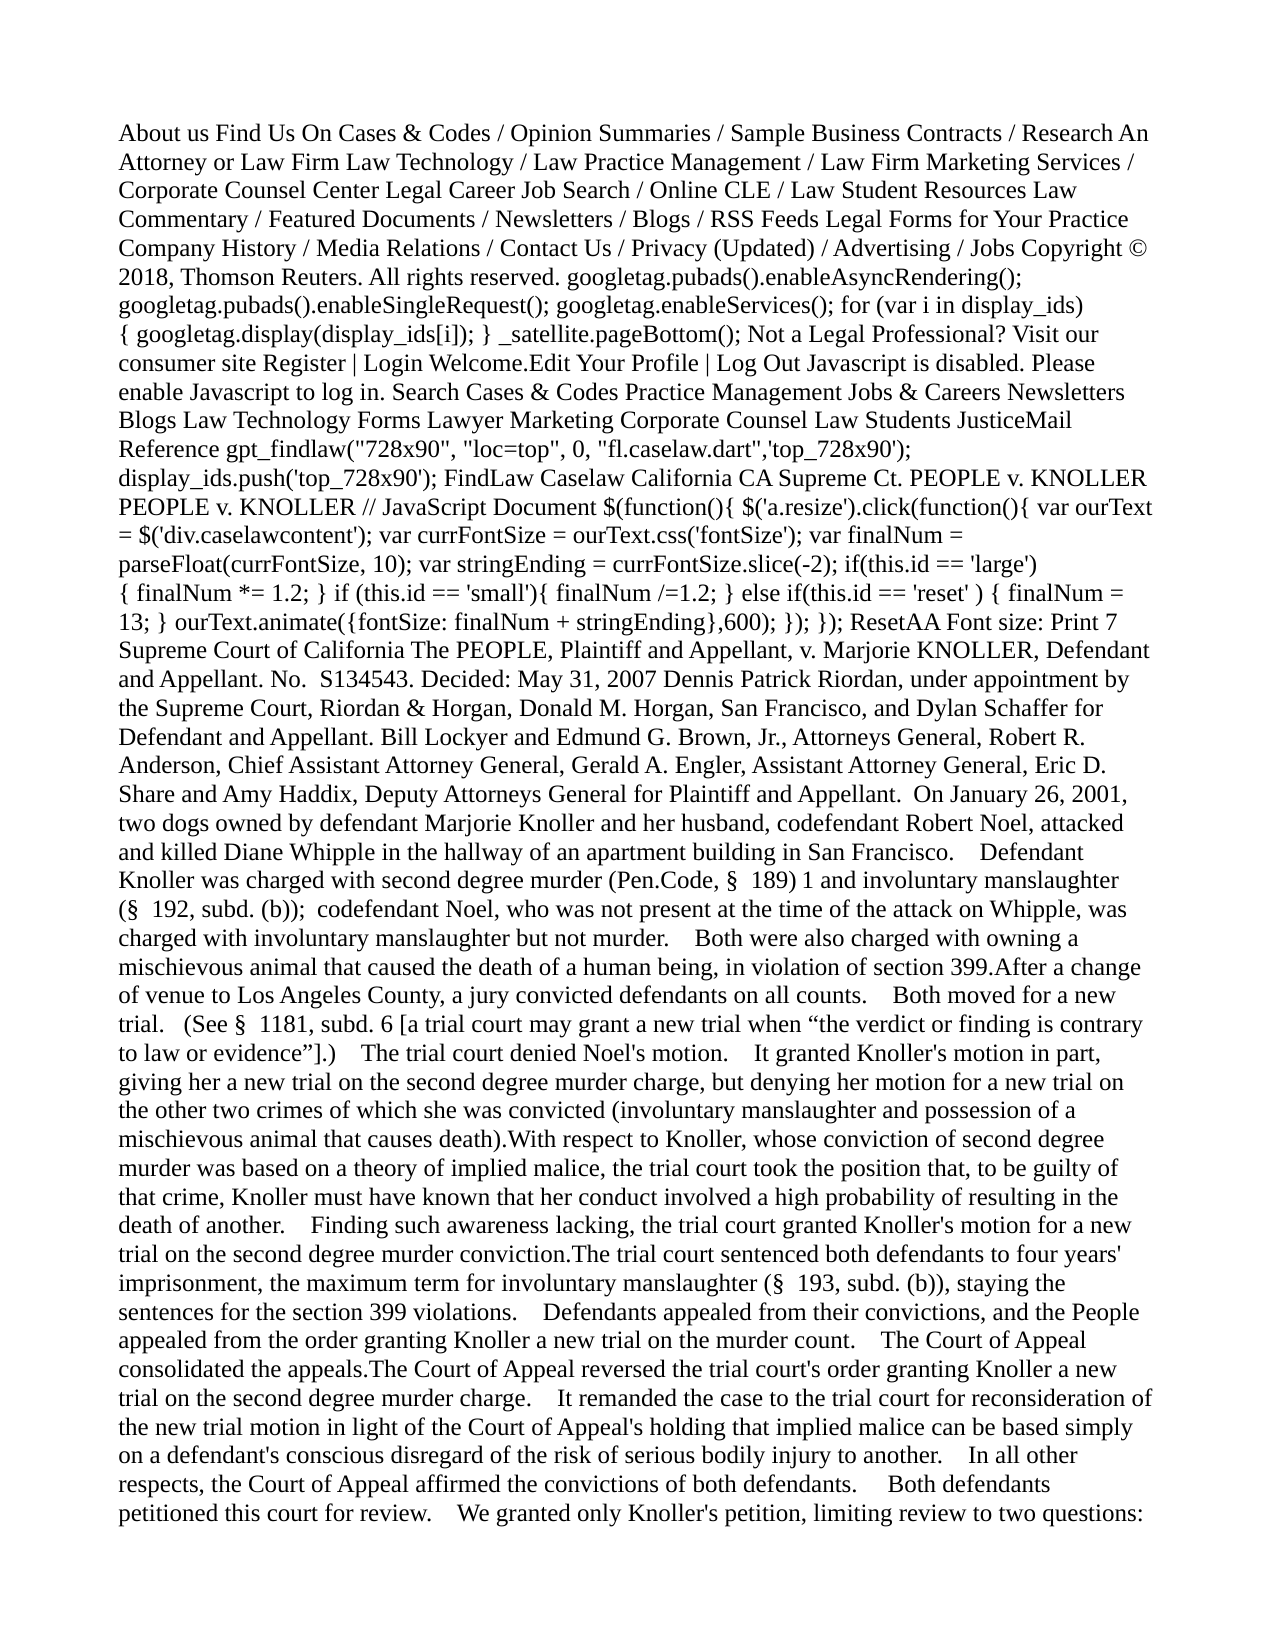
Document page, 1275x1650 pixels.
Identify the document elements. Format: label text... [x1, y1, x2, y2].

text About us Find Us On Cases & Codes / Opinion Summaries / Sample Business Contracts / Research An Attorney or Law Firm Law Technology / Law Practice Management / Law Firm Marketing Services / Corporate Counsel Center Legal Career Job Search / Online CLE / Law Student Resources Law Commentary / Featured Documents / Newsletters / Blogs / RSS Feeds Legal Forms for Your Practice Company History / Media Relations / Contact Us / Privacy (Updated) / Advertising / Jobs Copyright © 2018, Thomson Reuters. All rights reserved. googletag.pubads().enableAsyncRendering(); googletag.pubads().enableSingleRequest(); googletag.enableServices(); for (var i in display_ids) { googletag.display(display_ids[i]); } _satellite.pageBottom(); Not a Legal Professional? Visit our consumer site Register | Login Welcome.Edit Your Profile | Log Out Javascript is disabled. Please enable Javascript to log in. Search Cases & Codes Practice Management Jobs & Careers Newsletters Blogs Law Technology Forms Lawyer Marketing Corporate Counsel Law Students JusticeMail Reference gpt_findlaw("728x90", "loc=top", 0, "fl.caselaw.dart",'top_728x90'); display_ids.push('top_728x90'); FindLaw Caselaw California CA Supreme Ct. PEOPLE v. KNOLLER PEOPLE v. KNOLLER // JavaScript Document $(function(){ $('a.resize').click(function(){ var ourText = $('div.caselawcontent'); var currFontSize = ourText.css('fontSize'); var finalNum = parseFloat(currFontSize, 10); var stringEnding = currFontSize.slice(-2); if(this.id == 'large') { finalNum *= 1.2; } if (this.id == 'small'){ finalNum /=1.2; } else if(this.id == 'reset' ) { finalNum = 13; } ourText.animate({fontSize: finalNum + stringEnding},600); }); }); ResetAA Font size: Print 7 Supreme Court of California The PEOPLE, Plaintiff and Appellant, v. Marjorie KNOLLER, Defendant and Appellant. No. S134543. Decided: May 31, 2007 Dennis Patrick Riordan, under appointment by the Supreme Court, Riordan & Horgan, Donald M. Horgan, San Francisco, and Dylan Schaffer for Defendant and Appellant. Bill Lockyer and Edmund G. Brown, Jr., Attorneys General, Robert R. Anderson, Chief Assistant Attorney General, Gerald A. Engler, Assistant Attorney General, Eric D. Share and Amy Haddix, Deputy Attorneys General for Plaintiff and Appellant. On January 26, 2001, two dogs owned by defendant Marjorie Knoller and her husband, codefendant Robert Noel, attacked and killed Diane Whipple in the hallway of an apartment building in San Francisco. Defendant Knoller was charged with second degree murder (Pen.Code, § 189) 1 and involuntary manslaughter (§ 192, subd. (b)); codefendant Noel, who was not present at the time of the attack on Whipple, was charged with involuntary manslaughter but not murder. Both were also charged with owning a mischievous animal that caused the death of a human being, in violation of section 399.After a change of venue to Los Angeles County, a jury convicted defendants on all counts. Both moved for a new trial. (See § 1181, subd. 6 [a trial court may grant a new trial when “the verdict or finding is contrary to law or evidence”].) The trial court denied Noel's motion. It granted Knoller's motion in part, giving her a new trial on the second degree murder charge, but denying her motion for a new trial on the other two crimes of which she was convicted (involuntary manslaughter and possession of a mischievous animal that causes death).With respect to Knoller, whose conviction of second degree murder was based on a theory of implied malice, the trial court took the position that, to be guilty of that crime, Knoller must have known that her conduct involved a high probability of resulting in the death of another. Finding such awareness lacking, the trial court granted Knoller's motion for a new trial on the second degree murder conviction.The trial court sentenced both defendants to four years' imprisonment, the maximum term for involuntary manslaughter (§ 193, subd. (b)), staying the sentences for the section 399 violations. Defendants appealed from their convictions, and the People appealed from the order granting Knoller a new trial on the murder count. The Court of Appeal consolidated the appeals.The Court of Appeal reversed the trial court's order granting Knoller a new trial on the second degree murder charge. It remanded the case to the trial court for reconsideration of the new trial motion in light of the Court of Appeal's holding that implied malice can be based simply on a defendant's conscious disregard of the risk of serious bodily injury to another. In all other respects, the Court of Appeal affirmed the convictions of both defendants. Both defendants petitioned this court for review. We granted only Knoller's petition, limiting review to two questions: [118, 118, 1157, 1527]
